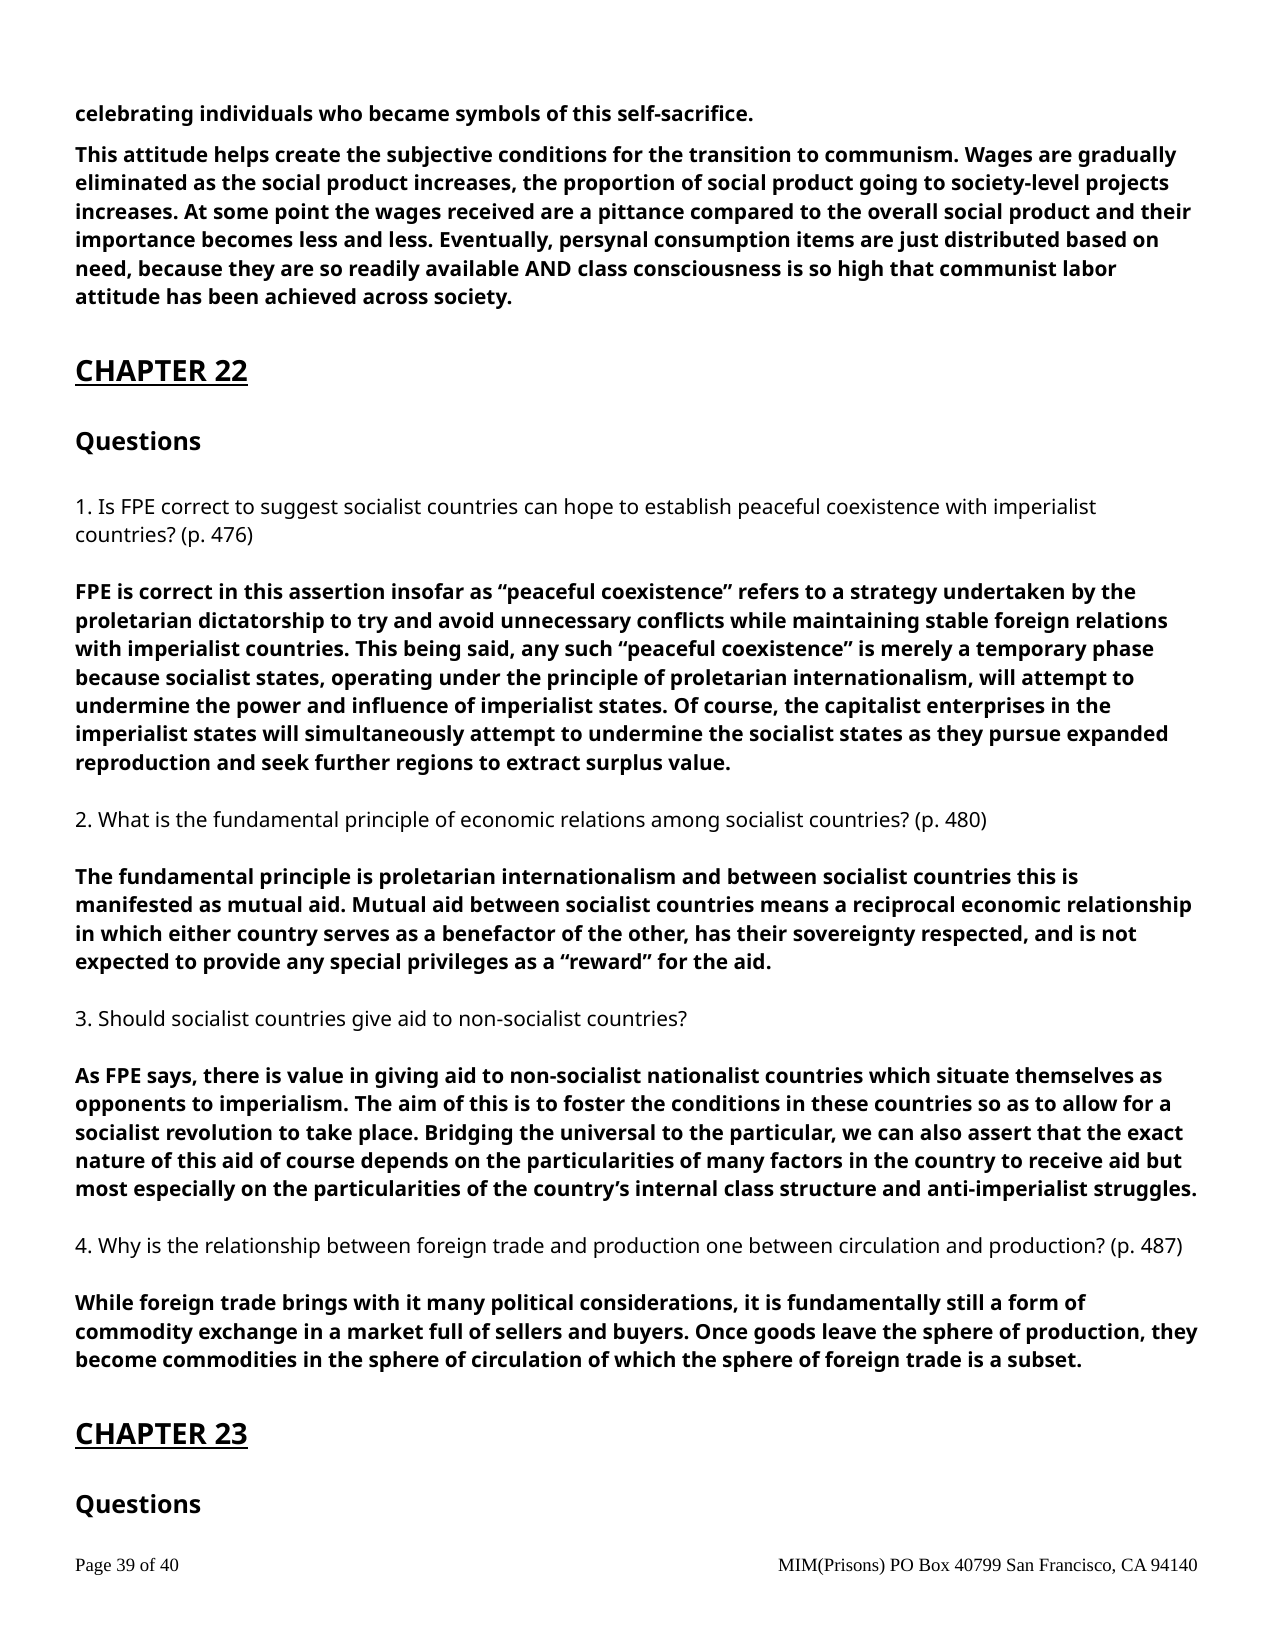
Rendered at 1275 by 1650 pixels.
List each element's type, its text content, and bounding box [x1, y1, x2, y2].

text 4. Why is the relationship between foreign trade and production one between circulation and production? (p. 487) [75, 1231, 1200, 1260]
text While foreign trade brings with it many political considerations, it is fundamentally still a form of commodity exchange in a market full of sellers and buyers. Once goods leave the sphere of production, they become commodities in the sphere of circulation of which the sphere of foreign trade is a subset. [75, 1288, 1200, 1374]
text celebrating individuals who became symbols of this self-sacrifice. [75, 99, 1200, 127]
text Questions [75, 424, 1200, 458]
text FPE is correct in this assertion insofar as “peaceful coexistence” refers to a strategy undertaken by the proletarian dictatorship to try and avoid unnecessary conflicts while maintaining stable foreign relations with imperialist countries. This being said, any such “peaceful coexistence” is merely a temporary phase because socialist states, operating under the principle of proletarian internationalism, will attempt to undermine the power and influence of imperialist states. Of course, the capitalist enterprises in the imperialist states will simultaneously attempt to undermine the socialist states as they pursue expanded reproduction and seek further regions to extract surplus value. [75, 577, 1200, 776]
text 1. Is FPE correct to suggest socialist countries can hope to establish peaceful coexistence with imperialist countries? (p. 476) [75, 492, 1200, 549]
text CHAPTER 22 [75, 350, 1200, 390]
text This attitude helps create the subjective conditions for the transition to communism. Wages are gradually eliminated as the social product increases, the proportion of social product going to society-level projects increases. At some point the wages received are a pittance compared to the overall social product and their importance becomes less and less. Eventually, persynal consumption items are just distributed based on need, because they are so readily available AND class consciousness is so high that communist labor attitude has been achieved across society. [75, 140, 1200, 311]
text Questions [75, 1487, 1200, 1521]
text 2. What is the fundamental principle of economic relations among socialist countries? (p. 480) [75, 805, 1200, 833]
text 3. Should socialist countries give aid to non-socialist countries? [75, 1004, 1200, 1032]
text The fundamental principle is proletarian internationalism and between socialist countries this is manifested as mutual aid. Mutual aid between socialist countries means a reciprocal economic relationship in which either country serves as a benefactor of the other, has their sovereignty respected, and is not expected to provide any special privileges as a “reward” for the aid. [75, 862, 1200, 976]
text CHAPTER 23 [75, 1413, 1200, 1453]
text As FPE says, there is value in giving aid to non-socialist nationalist countries which situate themselves as opponents to imperialism. The aim of this is to foster the conditions in these countries so as to allow for a socialist revolution to take place. Bridging the universal to the particular, we can also assert that the exact nature of this aid of course depends on the particularities of many factors in the country to receive aid but most especially on the particularities of the country’s internal class structure and anti-imperialist struggles. [75, 1061, 1200, 1203]
